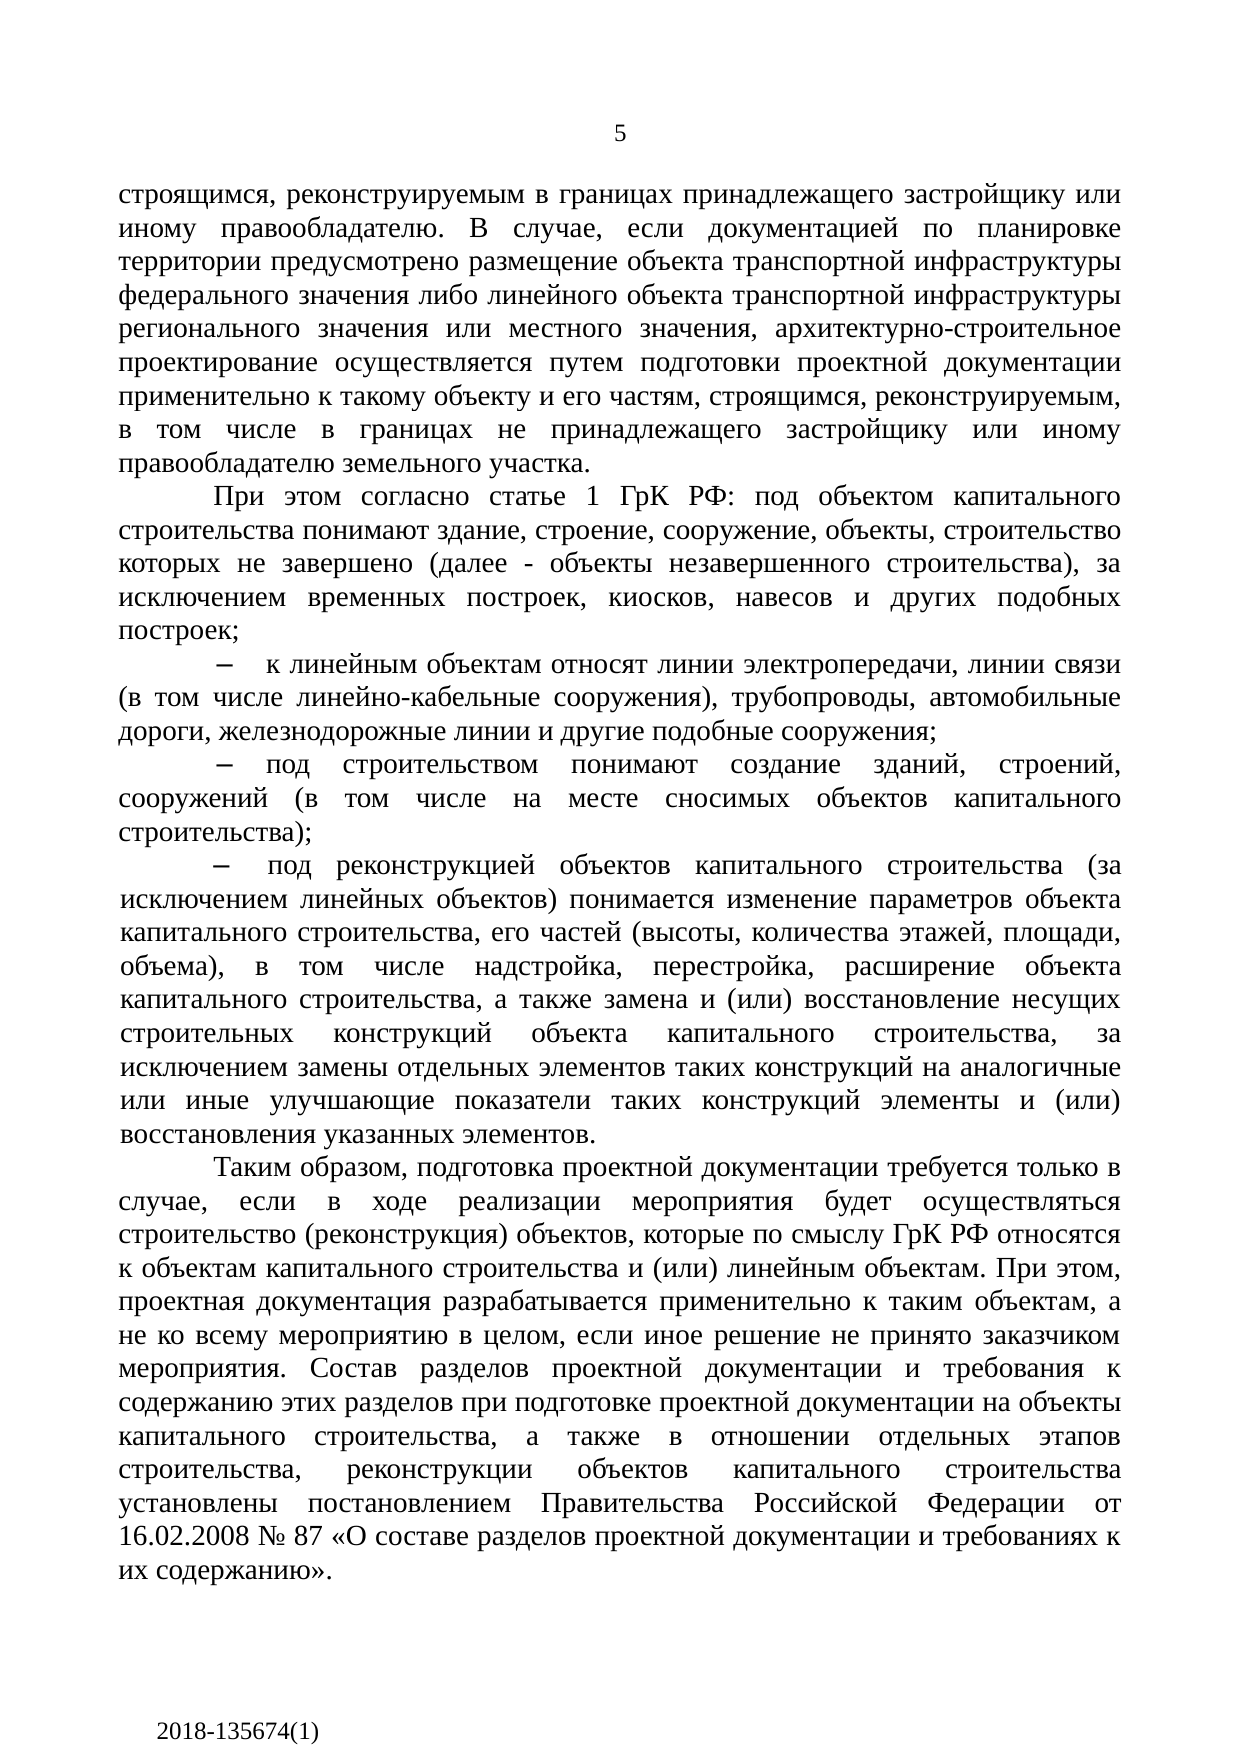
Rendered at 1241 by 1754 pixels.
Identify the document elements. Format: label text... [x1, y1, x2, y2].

text При этом согласно статье 1 ГрК РФ: под объектом капитального строительства понимают здание, строение, сооружение, объекты, строительство которых не завершено (далее - объекты незавершенного строительства), за исключением временных построек, киосков, навесов и других подобных построек; [118, 478, 1122, 646]
list под реконструкцией объектов капитального строительства (за исключением линейных объектов) понимается изменение параметров объекта капитального строительства, его частей (высоты, количества этажей, площади, объема), в том числе надстройка, перестройка, расширение объекта капитального строительства, а также замена и (или) восстановление несущих строительных конструкций объекта капитального строительства, за исключением замены отдельных элементов таких конструкций на аналогичные или иные улучшающие показатели таких конструкций элементы и (или) восстановления указанных элементов. [120, 847, 1122, 1149]
text строящимся, реконструируемым в границах принадлежащего застройщику или иному правообладателю. В случае, если документацией по планировке территории предусмотрено размещение объекта транспортной инфраструктуры федерального значения либо линейного объекта транспортной инфраструктуры регионального значения или местного значения, архитектурно-строительное проектирование осуществляется путем подготовки проектной документации применительно к такому объекту и его частям, строящимся, реконструируемым, в том числе в границах не принадлежащего застройщику или иному правообладателю земельного участка. [118, 176, 1122, 478]
list под строительством понимают создание зданий, строений, сооружений (в том числе на месте сносимых объектов капитального строительства); [118, 747, 1122, 847]
list к линейным объектам относят линии электропередачи, линии связи (в том числе линейно-кабельные сооружения), трубопроводы, автомобильные дороги, железнодорожные линии и другие подобные сооружения; [118, 646, 1122, 747]
text Таким образом, подготовка проектной документации требуется только в случае, если в ходе реализации мероприятия будет осуществляться строительство (реконструкция) объектов, которые по смыслу ГрК РФ относятся к объектам капитального строительства и (или) линейным объектам. При этом, проектная документация разрабатывается применительно к таким объектам, а не ко всему мероприятию в целом, если иное решение не принято заказчиком мероприятия. Состав разделов проектной документации и требования к содержанию этих разделов при подготовке проектной документации на объекты капитального строительства, а также в отношении отдельных этапов строительства, реконструкции объектов капитального строительства установлены постановлением Правительства Российской Федерации от 16.02.2008 № 87 «О составе разделов проектной документации и требованиях к их содержанию». [118, 1149, 1122, 1585]
